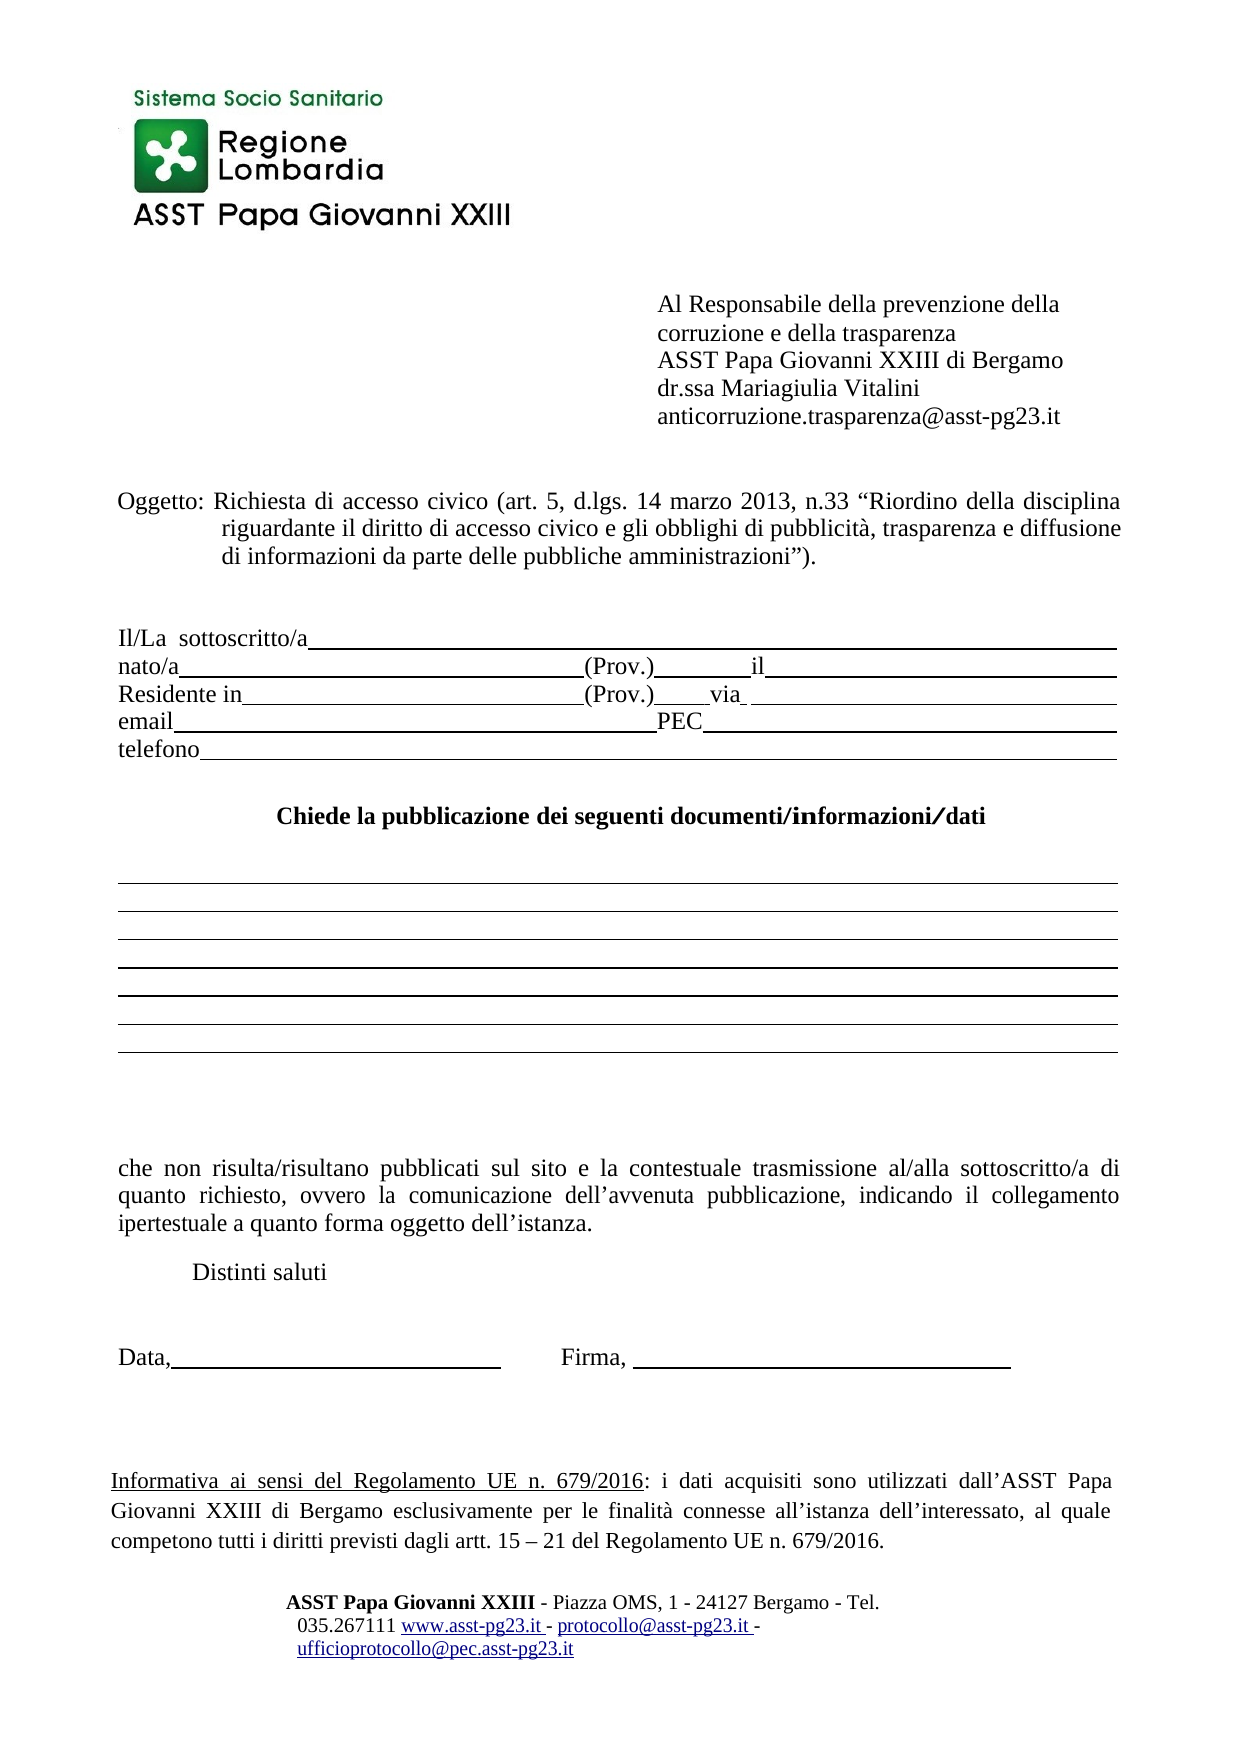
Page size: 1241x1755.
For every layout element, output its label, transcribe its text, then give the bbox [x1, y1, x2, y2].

text ASST Papa Giovanni XXIII - Piazza OMS, 1 - 24127 Bergamo - Tel. 035.267111 www.asst-pg23.it - protocollo@asst-pg23.it - ufficioprotocollo@pec.asst-pg23.it [286, 1591, 955, 1660]
text che non risulta/risultano pubblicati sul sito e la contestuale trasmissione al/alla sottoscritto/a di quanto richiesto, ovvero la comunicazione dell’avvenuta pubblicazione, indicando il collegamento ipertestuale a quanto forma oggetto dell’istanza. [118, 1154, 1121, 1237]
subtitle Chiede la pubblicazione dei seguenti documenti/informazioni/dati [117, 801, 1145, 830]
text Oggetto: Richiesta di accesso civico (art. 5, d.lgs. 14 marzo 2013, n.33 “Riordino della disciplina riguardante il diritto di accesso civico e gli obblighi di pubblicità, trasparenza e diffusione di informazioni da parte delle pubbliche amministrazioni”). [117, 487, 1122, 570]
text ASST Papa Giovanni XXIII di Bergamo dr.ssa Mariagiulia Vitalini anticorruzione.trasparenza@asst-pg23.it [657, 347, 1074, 429]
text Data, Firma, [118, 1342, 1145, 1371]
text Distinti saluti [192, 1257, 1145, 1286]
text Il/La sottoscritto/a nato/a (Prov.) il Residente in (Prov.) via email PEC telefono [118, 625, 1125, 763]
text Informativa ai sensi del Regolamento UE n. 679/2016: i dati acquisiti sono utilizzati dall’ASST Papa Giovanni XXIII di Bergamo esclusivamente per le finalità connesse all’istanza dell’interessato, al quale competono tutti i diritti previsti dagli artt. 15 – 21 del Regolamento UE n. 679/2016. [111, 1467, 1113, 1554]
text Al Responsabile della prevenzione della corruzione e della trasparenza [657, 290, 1145, 347]
